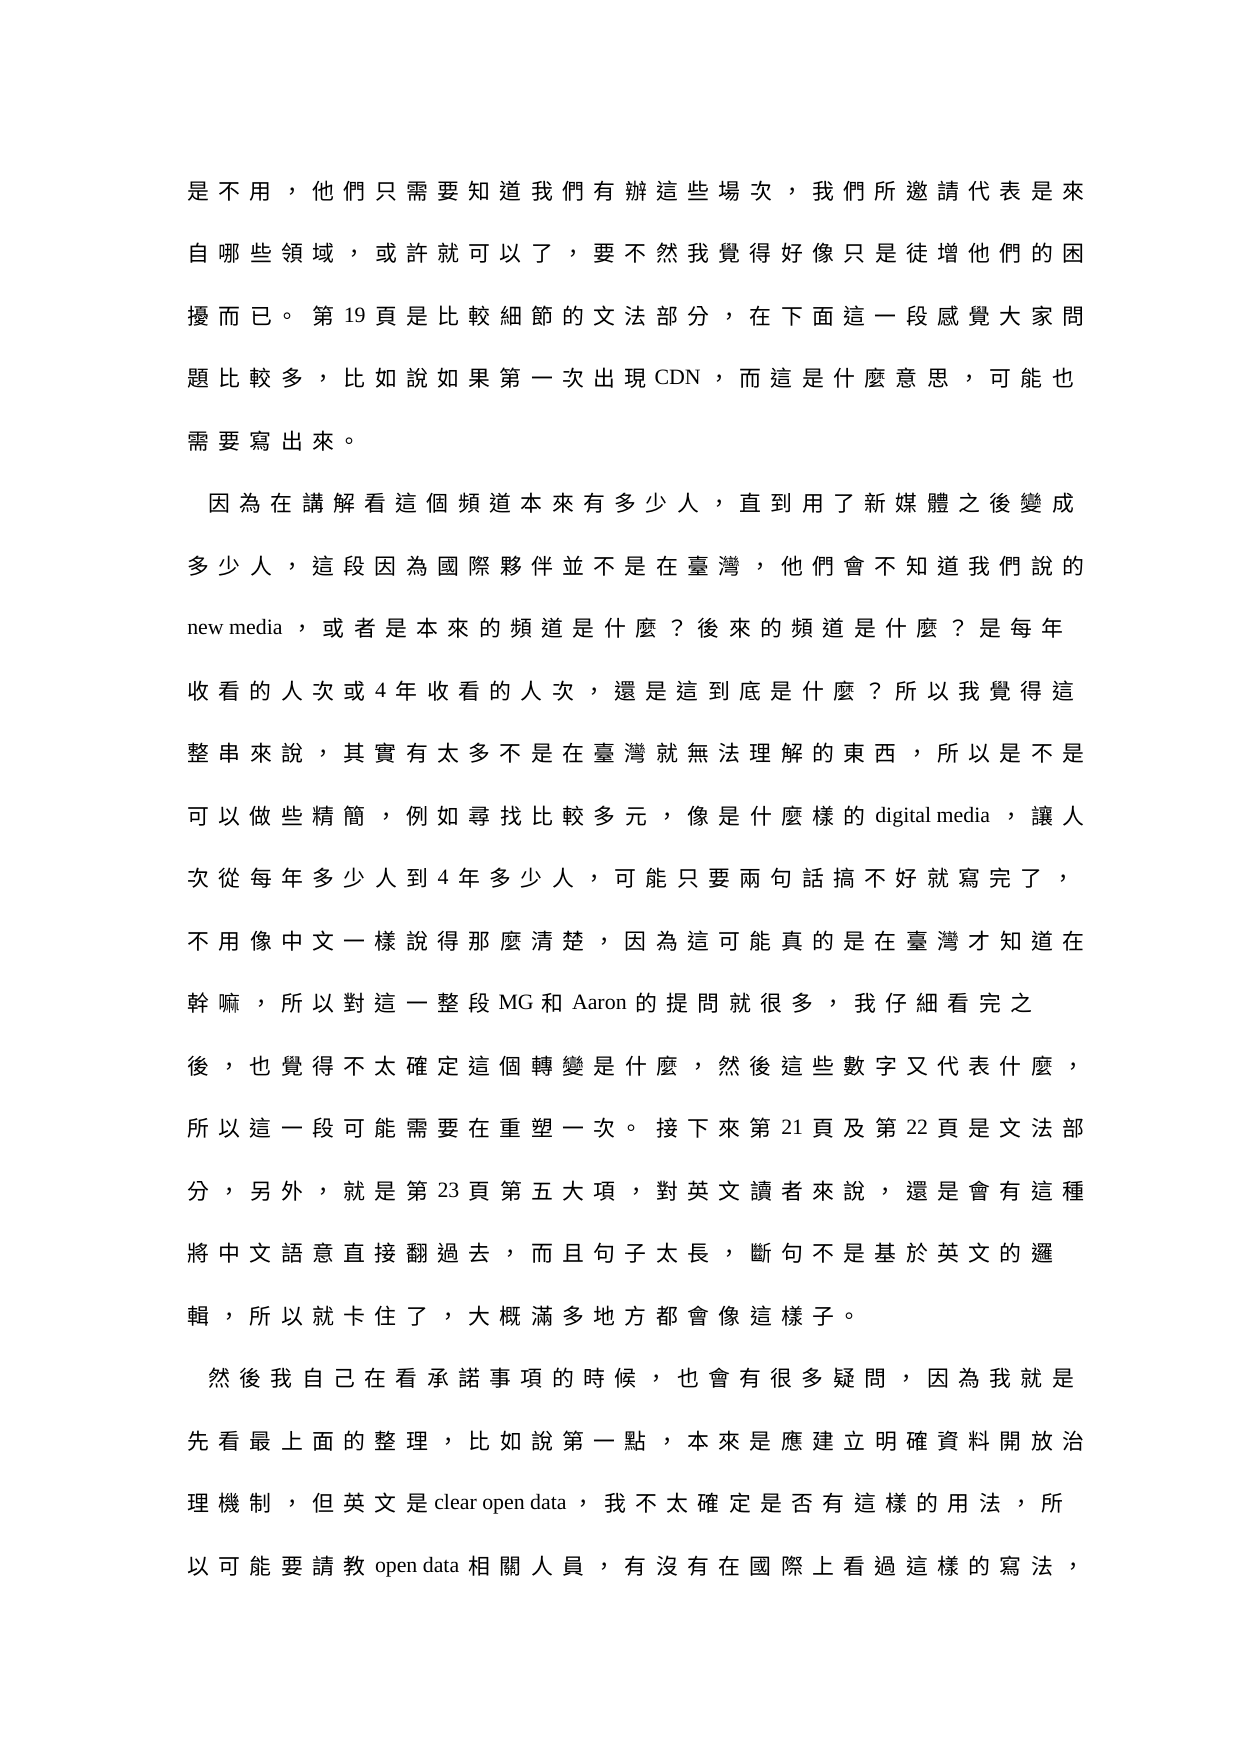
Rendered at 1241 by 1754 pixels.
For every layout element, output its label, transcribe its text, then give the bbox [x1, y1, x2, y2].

text 然後我自己在看承諾事項的時候，也會有很多疑問，因為我就是先看最上面的整理，比如說第一點，本來是應建立明確資料開放治理機制，但英文是clear open data，我不太確定是否有這樣的用法，所以可能要請教open data相關人員，有沒有在國際上看過這樣的寫法， [173, 1346, 1089, 1596]
text 是不用，他們只需要知道我們有辦這些場次，我們所邀請代表是來自哪些領域，或許就可以了，要不然我覺得好像只是徒增他們的困擾而已。第19頁是比較細節的文法部分，在下面這一段感覺大家問題比較多，比如說如果第一次出現CDN，而這是什麼意思，可能也需要寫出來。 [151, 158, 1089, 471]
text 因為在講解看這個頻道本來有多少人，直到用了新媒體之後變成多少人，這段因為國際夥伴並不是在臺灣，他們會不知道我們說的new media，或者是本來的頻道是什麼？後來的頻道是什麼？是每年收看的人次或4年收看的人次，還是這到底是什麼？所以我覺得這整串來說，其實有太多不是在臺灣就無法理解的東西，所以是不是可以做些精簡，例如尋找比較多元，像是什麼樣的digital media，讓人次從每年多少人到4年多少人，可能只要兩句話搞不好就寫完了，不用像中文一樣說得那麼清楚，因為這可能真的是在臺灣才知道在幹嘛，所以對這一整段MG和Aaron的提問就很多，我仔細看完之後，也覺得不太確定這個轉變是什麼，然後這些數字又代表什麼，所以這一段可能需要在重塑一次。接下來第21頁及第22頁是文法部分，另外，就是第23頁第五大項，對英文讀者來說，還是會有這種將中文語意直接翻過去，而且句子太長，斷句不是基於英文的邏輯，所以就卡住了，大概滿多地方都會像這樣子。 [173, 471, 1089, 1346]
